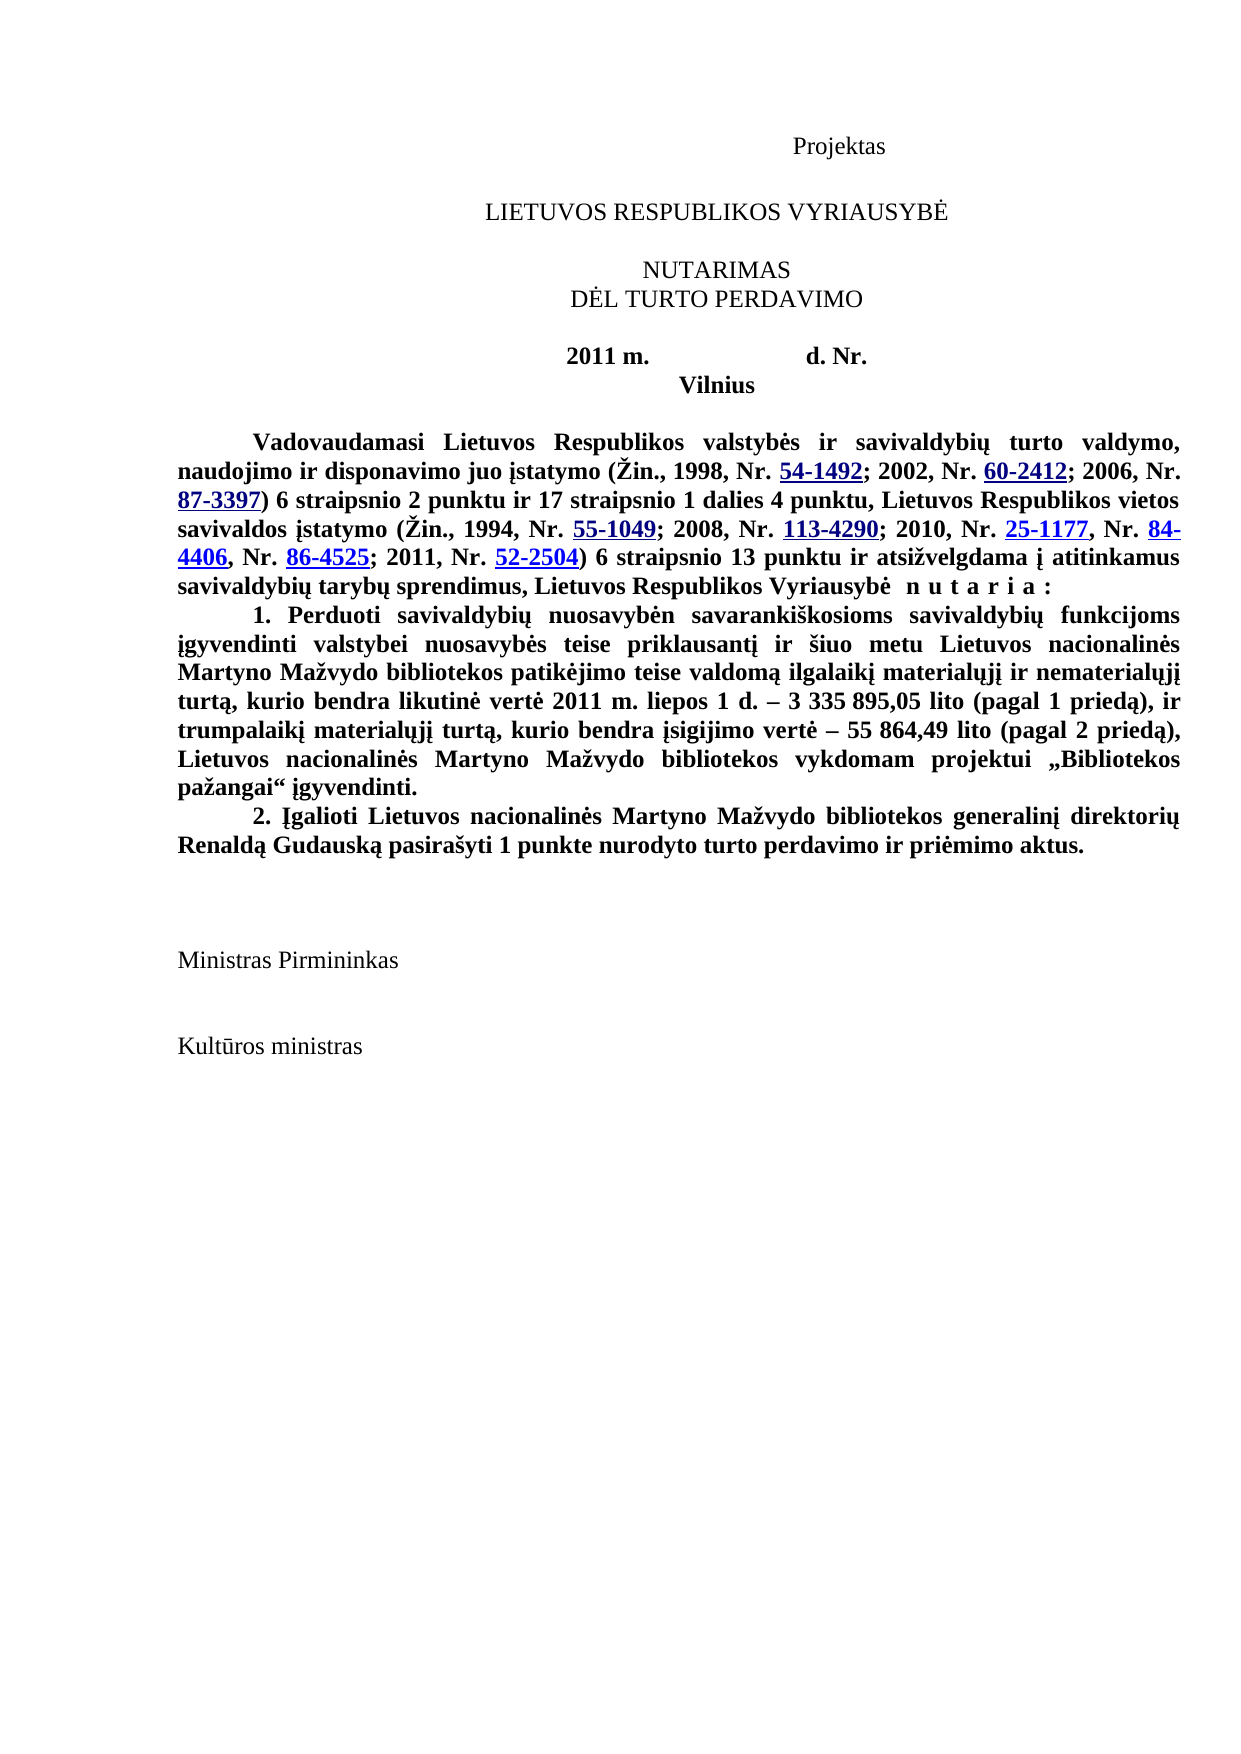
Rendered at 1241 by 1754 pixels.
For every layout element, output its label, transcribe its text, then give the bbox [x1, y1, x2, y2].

text Projektas [177, 122, 1181, 160]
text LIETUVOS RESPUBLIKOS VYRIAUSYBĖ [177, 197, 1181, 226]
text Vilnius [177, 370, 1181, 399]
text 2011 m. d. Nr. [177, 341, 1181, 370]
text Vadovaudamasi Lietuvos Respublikos valstybės ir savivaldybių turto valdymo, naudojimo ir disponavimo juo įstatymo (Žin., 1998, Nr. 54-1492; 2002, Nr. 60-2412; 2006, Nr. 87-3397) 6 straipsnio 2 punktu ir 17 straipsnio 1 dalies 4 punktu, Lietuvos Respublikos vietos savivaldos įstatymo (Žin., 1994, Nr. 55-1049; 2008, Nr. 113-4290; 2010, Nr. 25-1177, Nr. 84-4406, Nr. 86-4525; 2011, Nr. 52-2504) 6 straipsnio 13 punktu ir atsižvelgdama į atitinkamus savivaldybių tarybų sprendimus, Lietuvos Respublikos Vyriausybė nutaria: [177, 427, 1181, 600]
text Kultūros ministras [177, 1031, 1181, 1060]
text NUTARIMAS [177, 255, 1181, 284]
text 2. Įgalioti Lietuvos nacionalinės Martyno Mažvydo bibliotekos generalinį direktorių Renaldą Gudauską pasirašyti 1 punkte nurodyto turto perdavimo ir priėmimo aktus. [177, 801, 1181, 859]
text DĖL TURTO PERDAVIMO [177, 284, 1181, 312]
text Ministras Pirmininkas [177, 945, 1181, 974]
text 1. Perduoti savivaldybių nuosavybėn savarankiškosioms savivaldybių funkcijoms įgyvendinti valstybei nuosavybės teise priklausantį ir šiuo metu Lietuvos nacionalinės Martyno Mažvydo bibliotekos patikėjimo teise valdomą ilgalaikį materialųjį ir nematerialųjį turtą, kurio bendra likutinė vertė 2011 m. liepos 1 d. – 3 335 895,05 lito (pagal 1 priedą), ir trumpalaikį materialųjį turtą, kurio bendra įsigijimo vertė – 55 864,49 lito (pagal 2 priedą), Lietuvos nacionalinės Martyno Mažvydo bibliotekos vykdomam projektui „Bibliotekos pažangai“ įgyvendinti. [177, 600, 1181, 801]
